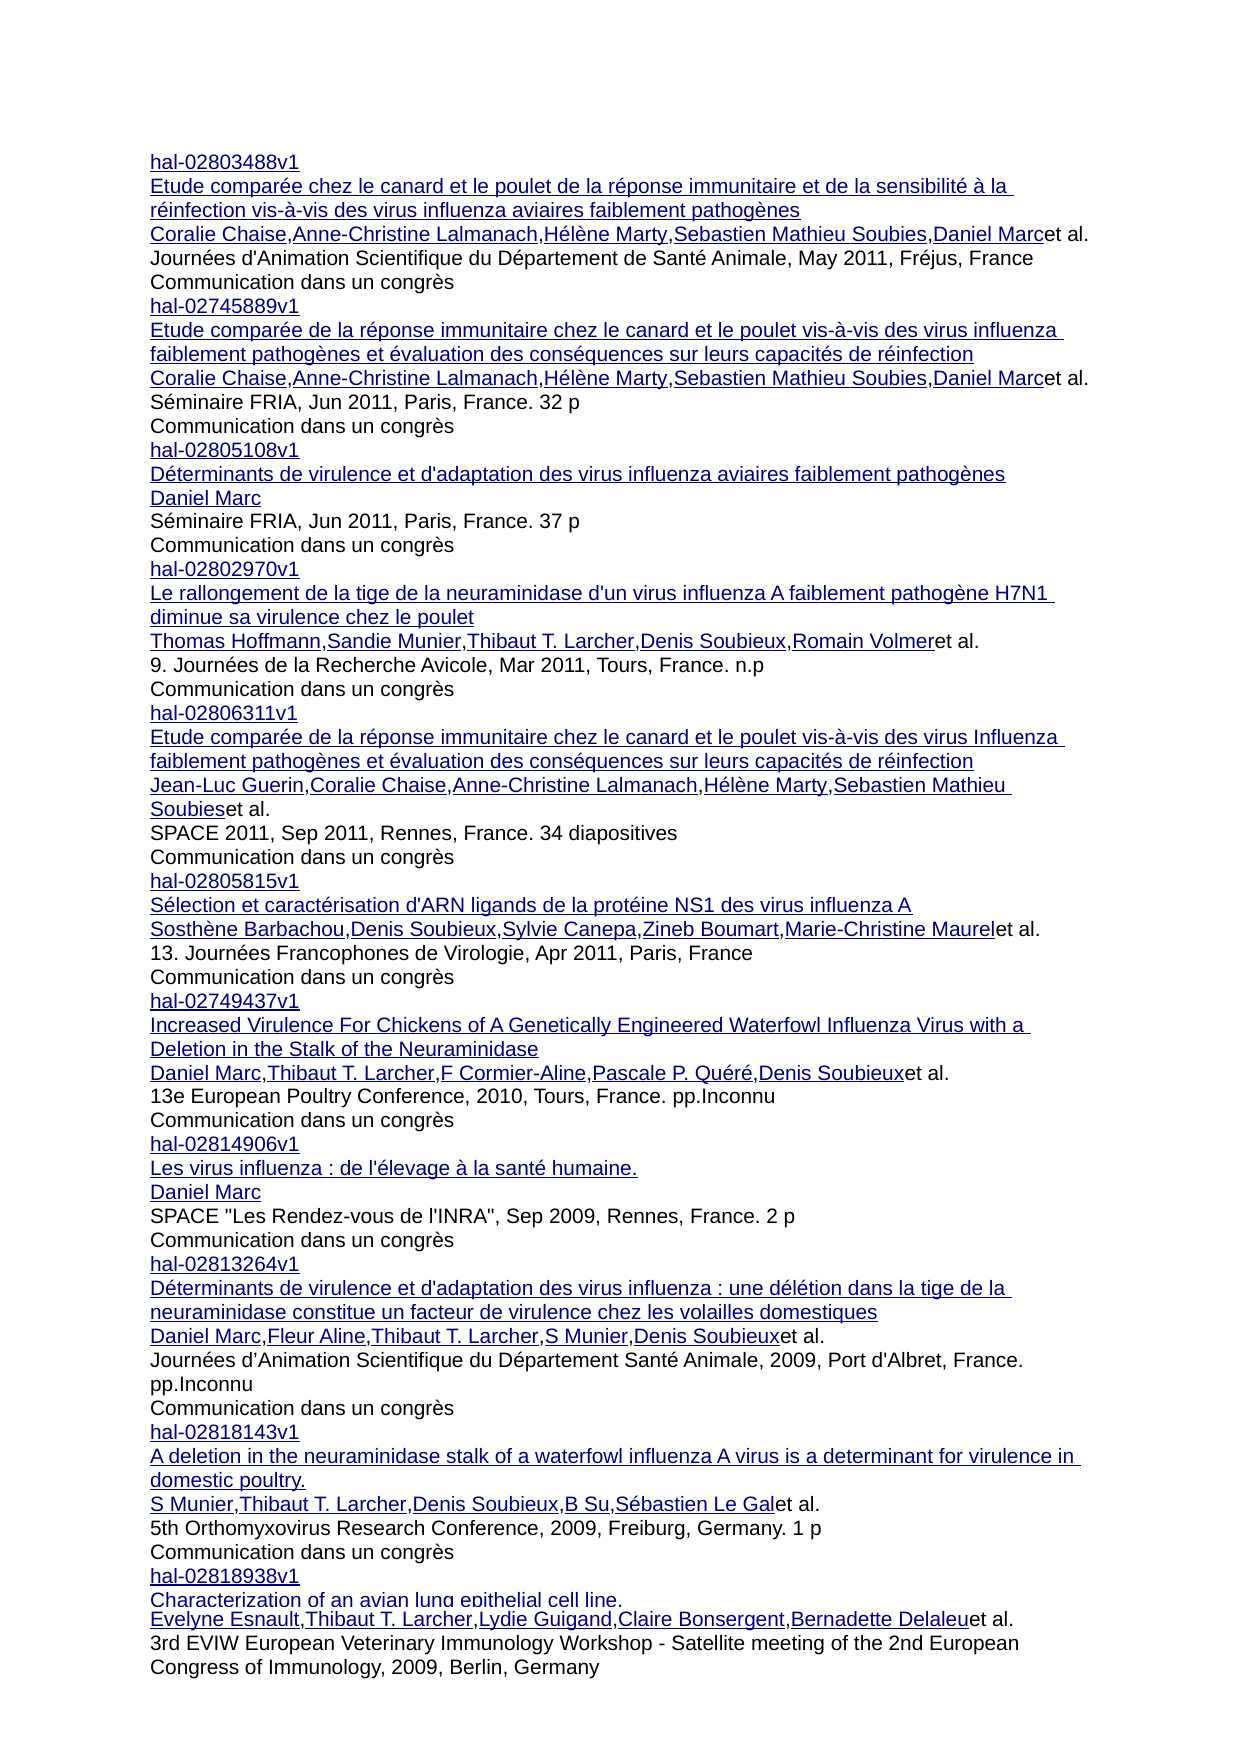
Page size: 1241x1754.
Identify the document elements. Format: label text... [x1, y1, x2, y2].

table_cell Le rallongement de la tige de la neuraminidase d'un virus influenza A faiblement pathogène H7N1 diminue sa virulence chez le poulet Thomas Hoffmann,Sandie Munier,Thibaut T. Larcher,Denis Soubieux,Romain Volmeret al. 9. Journées de la Recherche Avicole, Mar 2011, Tours, France. n.p Communication dans un congrès hal-02806311v1 [150, 581, 1090, 725]
table_cell Characterization of an avian lung epithelial cell line. Evelyne Esnault,Thibaut T. Larcher,Lydie Guigand,Claire Bonsergent,Bernadette Delaleuet al. 3rd EVIW European Veterinary Immunology Workshop - Satellite meeting of the 2nd European Congress of Immunology, 2009, Berlin, Germany [150, 1588, 1090, 1679]
table_cell Increased Virulence For Chickens of A Genetically Engineered Waterfowl Influenza Virus with a Deletion in the Stalk of the Neuraminidase Daniel Marc,Thibaut T. Larcher,F Cormier-Aline,Pascale P. Quéré,Denis Soubieuxet al. 13e European Poultry Conference, 2010, Tours, France. pp.Inconnu Communication dans un congrès hal-02814906v1 [150, 1013, 1090, 1156]
table_cell Déterminants de virulence et d'adaptation des virus influenza aviaires faiblement pathogènes Daniel Marc Séminaire FRIA, Jun 2011, Paris, France. 37 p Communication dans un congrès hal-02802970v1 [150, 461, 1090, 581]
table_cell Etude comparée de la réponse immunitaire chez le canard et le poulet vis-à-vis des virus Influenza faiblement pathogènes et évaluation des conséquences sur leurs capacités de réinfection Jean-Luc Guerin,Coralie Chaise,Anne-Christine Lalmanach,Hélène Marty,Sebastien Mathieu Soubieset al. SPACE 2011, Sep 2011, Rennes, France. 34 diapositives Communication dans un congrès hal-02805815v1 [150, 725, 1090, 893]
table_cell Déterminants de virulence et d'adaptation des virus influenza : une délétion dans la tige de la neuraminidase constitue un facteur de virulence chez les volailles domestiques Daniel Marc,Fleur Aline,Thibaut T. Larcher,S Munier,Denis Soubieuxet al. Journées d’Animation Scientifique du Département Santé Animale, 2009, Port d'Albret, France. pp.Inconnu Communication dans un congrès hal-02818143v1 [150, 1276, 1090, 1444]
table_cell Les virus influenza : de l'élevage à la santé humaine. Daniel Marc SPACE "Les Rendez-vous de l'INRA", Sep 2009, Rennes, France. 2 p Communication dans un congrès hal-02813264v1 [150, 1156, 1090, 1276]
table_cell A deletion in the neuraminidase stalk of a waterfowl influenza A virus is a determinant for virulence in domestic poultry. S Munier,Thibaut T. Larcher,Denis Soubieux,B Su,Sébastien Le Galet al. 5th Orthomyxovirus Research Conference, 2009, Freiburg, Germany. 1 p Communication dans un congrès hal-02818938v1 [150, 1444, 1090, 1587]
table_cell Etude comparée de la réponse immunitaire chez le canard et le poulet vis-à-vis des virus influenza faiblement pathogènes et évaluation des conséquences sur leurs capacités de réinfection Coralie Chaise,Anne-Christine Lalmanach,Hélène Marty,Sebastien Mathieu Soubies,Daniel Marcet al. Séminaire FRIA, Jun 2011, Paris, France. 32 p Communication dans un congrès hal-02805108v1 [150, 318, 1090, 461]
table_cell Sélection et caractérisation d'ARN ligands de la protéine NS1 des virus influenza A Sosthène Barbachou,Denis Soubieux,Sylvie Canepa,Zineb Boumart,Marie-Christine Maurelet al. 13. Journées Francophones de Virologie, Apr 2011, Paris, France Communication dans un congrès hal-02749437v1 [150, 893, 1090, 1012]
table_cell Etude comparée chez le canard et le poulet de la réponse immunitaire et de la sensibilité à la réinfection vis-à-vis des virus influenza aviaires faiblement pathogènes Coralie Chaise,Anne-Christine Lalmanach,Hélène Marty,Sebastien Mathieu Soubies,Daniel Marcet al. Journées d'Animation Scientifique du Département de Santé Animale, May 2011, Fréjus, France Communication dans un congrès hal-02745889v1 [150, 174, 1090, 318]
table_cell hal-02803488v1 [150, 150, 1090, 174]
